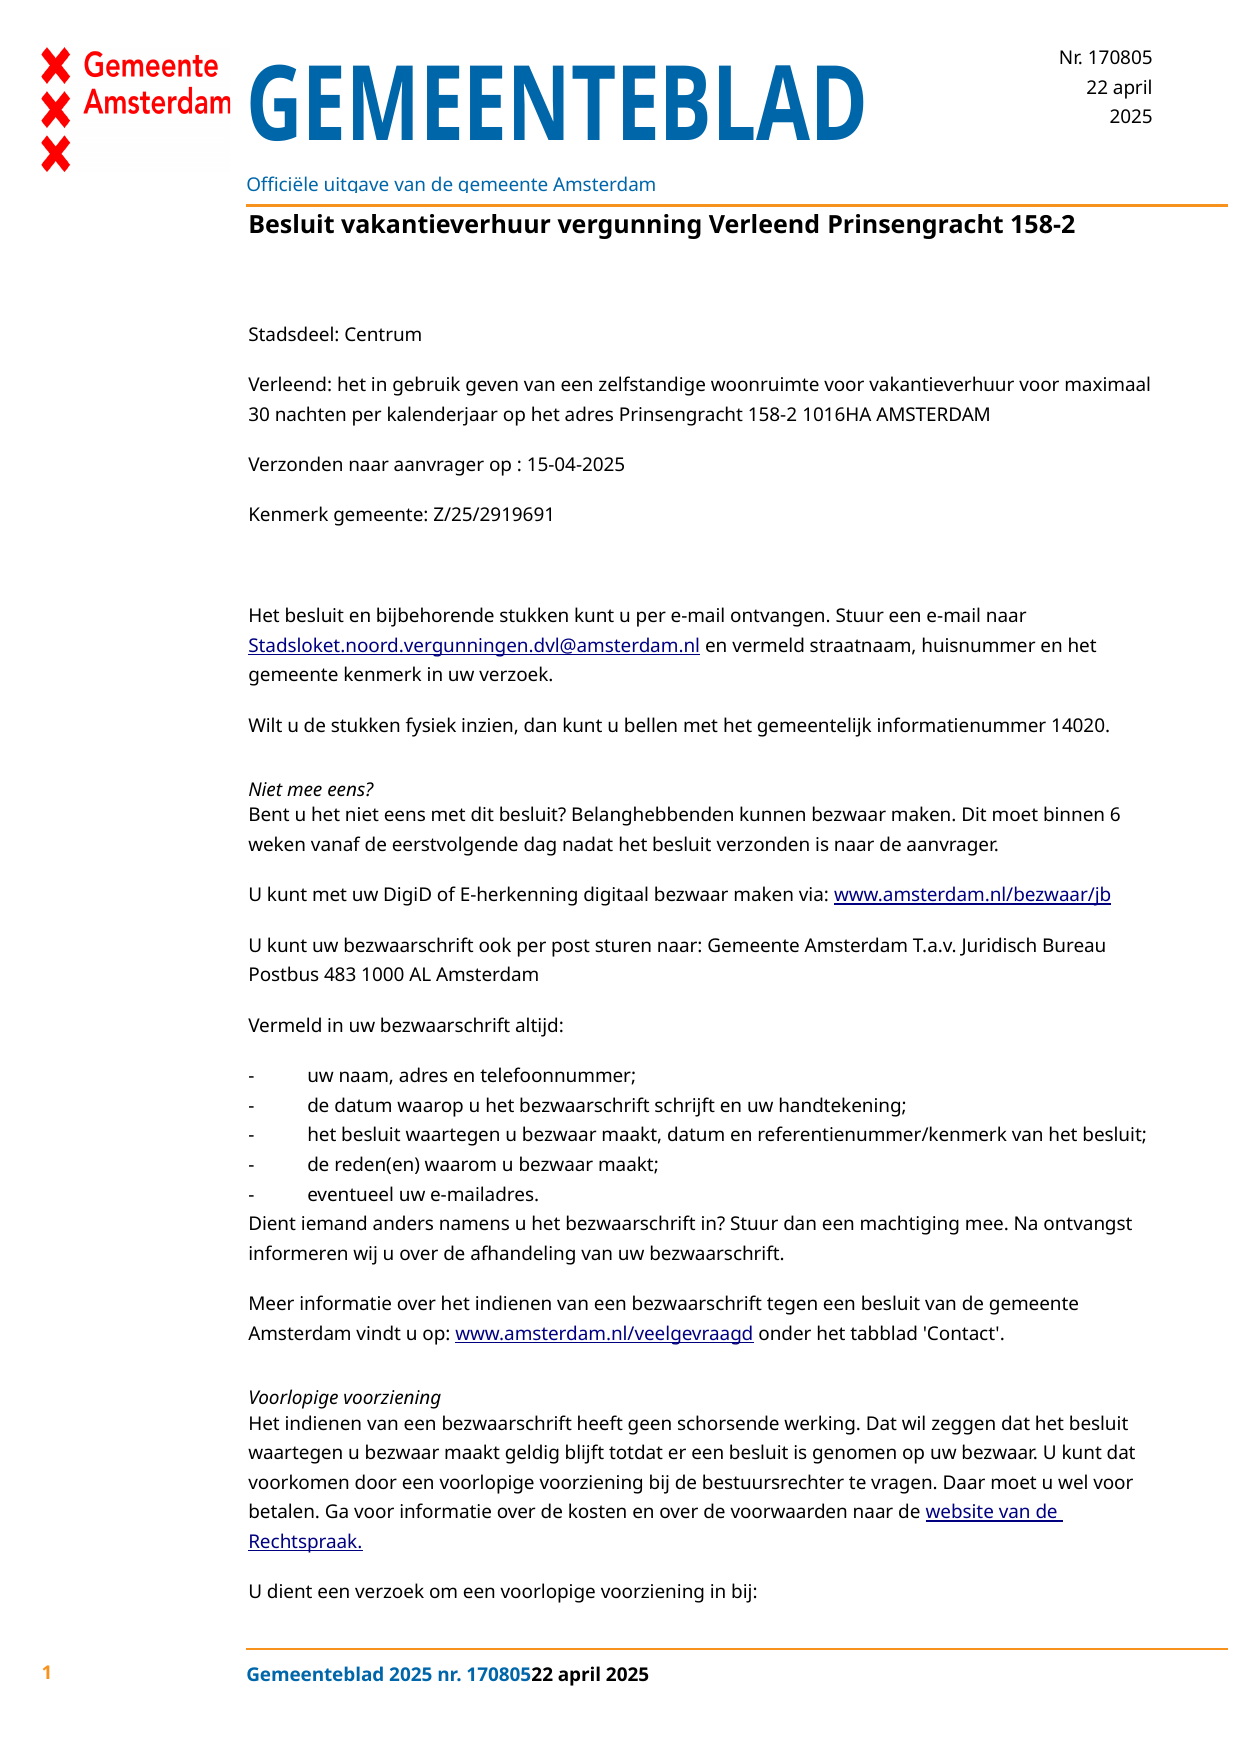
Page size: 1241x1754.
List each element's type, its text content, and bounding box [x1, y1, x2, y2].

text Bent u het niet eens met dit besluit? Belanghebbenden kunnen bezwaar maken. Dit moet binnen 6 weken vanaf de eerstvolgende dag nadat het besluit verzonden is naar de aanvrager. [248, 802, 1152, 857]
text Meer informatie over het indienen van een bezwaarschrift tegen een besluit van de gemeente Amsterdam vindt u op: www.amsterdam.nl/veelgevraagd onder het tabblad 'Contact'. [248, 1290, 1152, 1346]
list de datum waarop u het bezwaarschrift schrijft en uw handtekening; [248, 1092, 1152, 1118]
text Kenmerk gemeente: Z/25/2919691 [248, 502, 1152, 527]
list eventueel uw e-mailadres. [248, 1181, 1152, 1207]
text U dient een verzoek om een voorlopige voorziening in bij: [248, 1578, 1152, 1604]
text Voorlopige voorziening [248, 1384, 1152, 1410]
text Verzonden naar aanvrager op : 15-04-2025 [248, 451, 1152, 477]
text Verleend: het in gebruik geven van een zelfstandige woonruimte voor vakantieverhuur voor maximaal 30 nachten per kalenderjaar op het adres Prinsengracht 158-2 1016HA AMSTERDAM [248, 371, 1152, 426]
text Vermeld in uw bezwaarschrift altijd: [248, 1012, 1152, 1038]
text Het indienen van een bezwaarschrift heeft geen schorsende werking. Dat wil zeggen dat het besluit waartegen u bezwaar maakt geldig blijft totdat er een besluit is genomen op uw bezwaar. U kunt dat voorkomen door een voorlopige voorziening bij de bestuursrechter te vragen. Daar moet u wel voor betalen. Ga voor informatie over de kosten en over de voorwaarden naar de website van de Rechtspraak. [248, 1410, 1152, 1554]
list de reden(en) waarom u bezwaar maakt; [248, 1151, 1152, 1177]
text U kunt met uw DigiD of E-herkenning digitaal bezwaar maken via: www.amsterdam.nl/bezwaar/jb [248, 882, 1152, 907]
list het besluit waartegen u bezwaar maakt, datum en referentienummer/kenmerk van het besluit; [248, 1122, 1152, 1147]
picture [41, 47, 231, 172]
text Het besluit en bijbehorende stukken kunt u per e-mail ontvangen. Stuur een e-mail naar Stadsloket.noord.vergunningen.dvl@amsterdam.nl en vermeld straatnaam, huisnummer en het gemeente kenmerk in uw verzoek. [248, 602, 1152, 687]
list uw naam, adres en telefoonnummer; [248, 1062, 1152, 1088]
text Stadsdeel: Centrum [248, 321, 1152, 346]
text Besluit vakantieverhuur vergunning Verleend Prinsengracht 158-2 [248, 207, 1152, 241]
text U kunt uw bezwaarschrift ook per post sturen naar: Gemeente Amsterdam T.a.v. Juridisch Bureau Postbus 483 1000 AL Amsterdam [248, 932, 1152, 987]
text Dient iemand anders namens u het bezwaarschrift in? Stuur dan een machtiging mee. Na ontvangst informeren wij u over de afhandeling van uw bezwaarschrift. [248, 1210, 1152, 1266]
text Niet mee eens? [248, 776, 1152, 802]
text Wilt u de stukken fysiek inzien, dan kunt u bellen met het gemeentelijk informatienummer 14020. [248, 712, 1152, 738]
